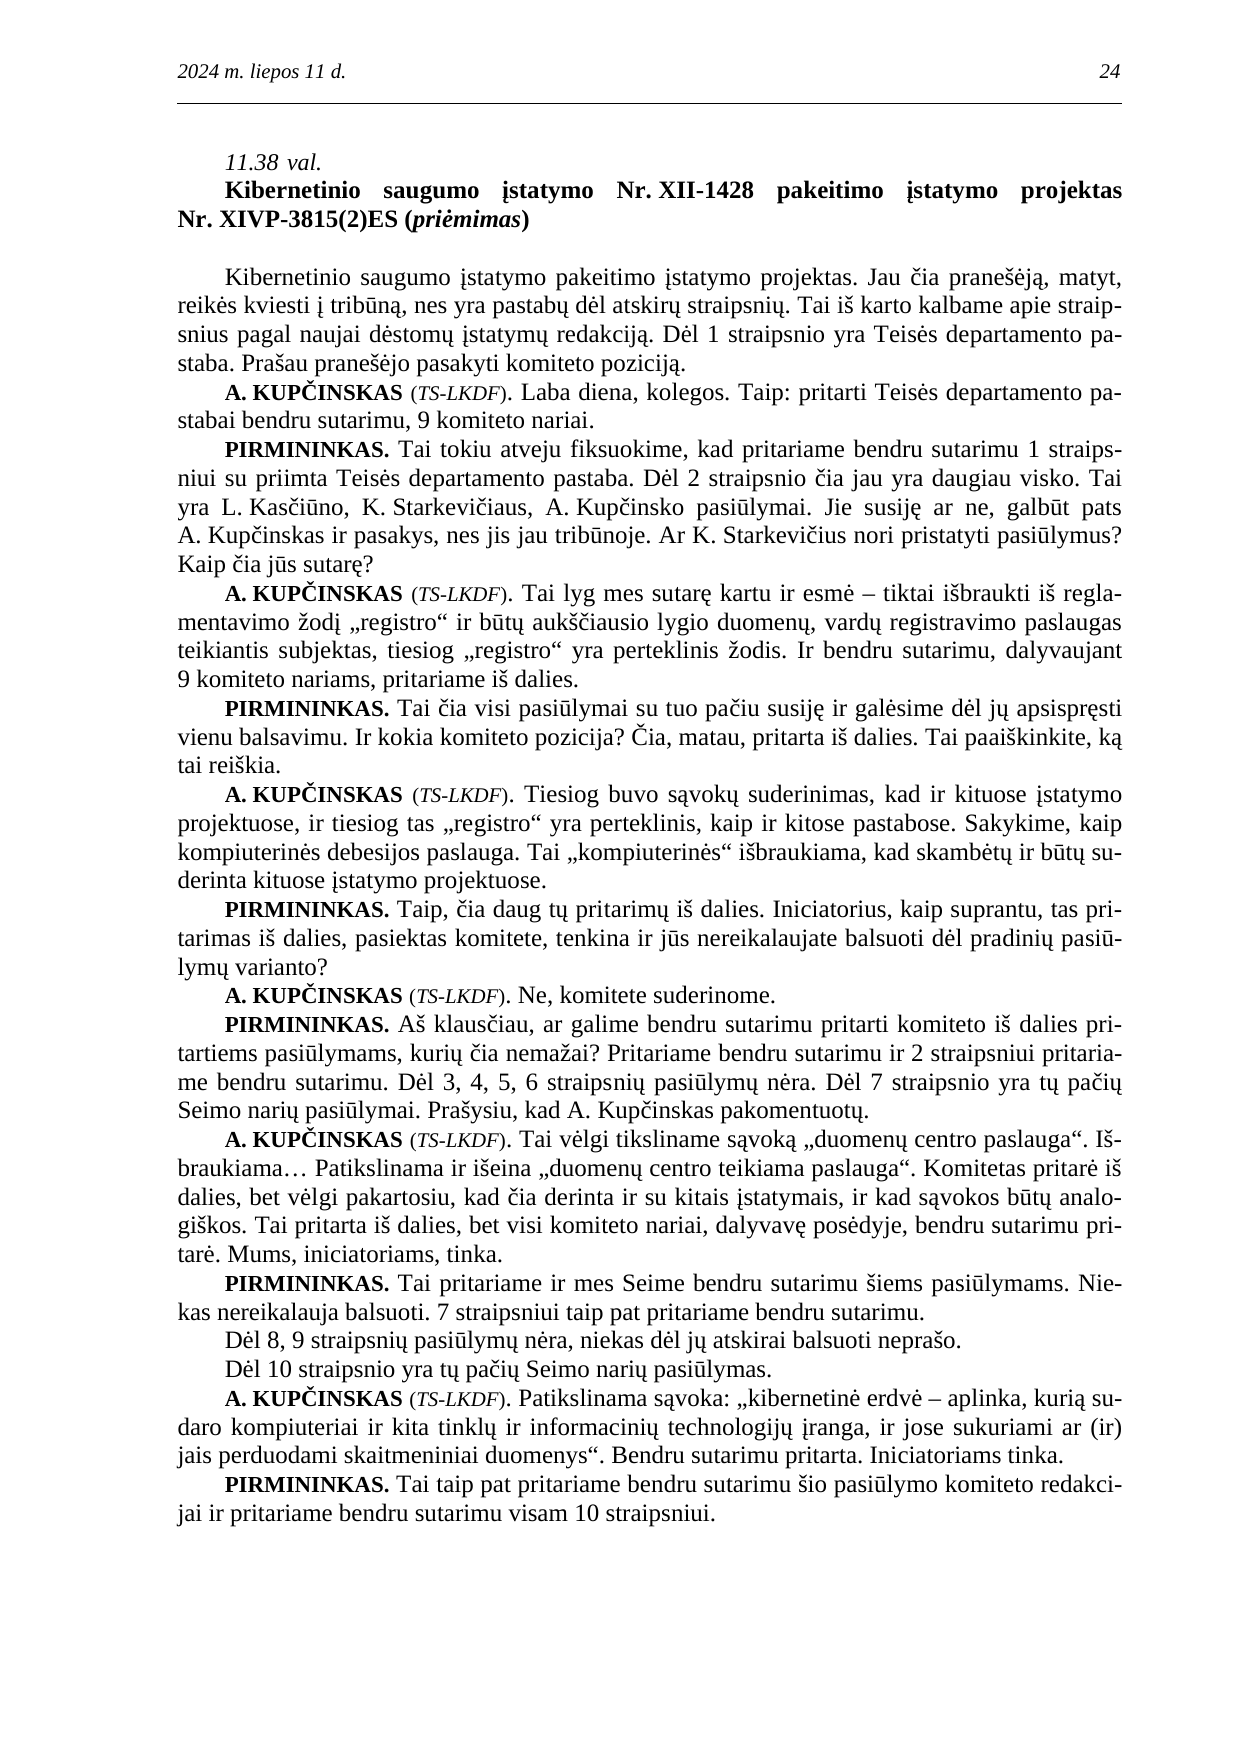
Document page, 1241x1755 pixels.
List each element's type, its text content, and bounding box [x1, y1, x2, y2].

text A. KUPČINSKAS (TS-LKDF). Ne, ko­mi­te­te su­de­ri­no­me. [177, 980, 1122, 1009]
text PIRMININKAS. Tai čia vi­si pa­siū­ly­mai su tuo pa­čiu su­si­ję ir ga­lė­si­me dėl jų ap­si­spręs­ti vie­nu bal­sa­vi­mu. Ir ko­kia ko­mi­te­to po­zi­ci­ja? Čia, ma­tau, pri­tar­ta iš da­lies. Tai pa­aiš­kin­ki­te, ką tai reiš­kia. [177, 693, 1122, 779]
text A. KUPČINSKAS (TS-LKDF). Tai vėl­gi tiks­li­na­me są­vo­ką „duo­me­nų cen­tro pa­slau­ga“. Iš­brau­kia­ma… Pa­tiks­li­na­ma ir iš­ei­na „duo­me­nų cen­tro tei­kia­ma pa­slau­ga“. Ko­mi­te­tas pri­ta­rė iš da­lies, bet vėl­gi pa­kar­to­siu, kad čia de­rin­ta ir su ki­tais įsta­ty­mais, ir kad są­vo­kos bū­tų ana­lo­giš­kos. Tai pri­tar­ta iš da­lies, bet vi­si ko­mi­te­to na­riai, da­ly­va­vę po­sė­dy­je, ben­dru su­ta­ri­mu pri­ta­rė. Mums, ini­cia­to­riams, tin­ka. [177, 1124, 1122, 1268]
text A. KUPČINSKAS (TS-LKDF). Tai lyg mes su­ta­rę kar­tu ir es­mė – tik­tai iš­brauk­ti iš reg­la­men­ta­vi­mo žo­dį „re­gist­ro“ ir bū­tų aukš­čiau­sio ly­gio duo­me­nų, var­dų re­gist­ra­vi­mo pa­slau­gas tei­kian­tis sub­jek­tas, tie­siog „re­gist­ro“ yra per­tek­li­nis žo­dis. Ir ben­dru su­ta­ri­mu, da­ly­vau­jant 9 ko­mi­te­to na­riams, pri­ta­ria­me iš da­lies. [177, 578, 1122, 693]
text PIRMININKAS. Tai pri­ta­ria­me ir mes Sei­me ben­dru su­ta­ri­mu šiems pa­siū­ly­mams. Nie­kas ne­rei­ka­lau­ja bal­suo­ti. 7 straips­niui taip pat pri­ta­ria­me ben­dru su­ta­ri­mu. [177, 1268, 1122, 1325]
text Dėl 8, 9 straips­nių pa­siū­ly­mų nė­ra, nie­kas dėl jų at­ski­rai bal­suo­ti ne­pra­šo. [177, 1325, 1122, 1354]
text Dėl 10 straips­nio yra tų pa­čių Sei­mo na­rių pa­siū­ly­mas. [177, 1354, 1122, 1383]
text Ki­ber­ne­ti­nio sau­gu­mo įsta­ty­mo pa­kei­ti­mo įsta­ty­mo pro­jek­tas. Jau čia pra­ne­šė­ją, ma­tyt, rei­kės kvies­ti į tri­bū­ną, nes yra pa­sta­bų dėl at­ski­rų straips­nių. Tai iš kar­to kal­ba­me apie straip­s­nius pa­gal nau­jai dės­to­mų įsta­ty­mų re­dak­ci­ją. Dėl 1 straips­nio yra Tei­sės de­par­ta­men­to pa­sta­ba. Pra­šau pra­ne­šė­jo pa­sa­ky­ti ko­mi­te­to po­zi­ci­ją. [177, 262, 1122, 377]
text PIRMININKAS. Taip, čia daug tų pri­ta­ri­mų iš da­lies. Ini­cia­to­rius, kaip su­pran­tu, tas pri­ta­ri­mas iš da­lies, pa­siek­tas ko­mi­te­te, ten­ki­na ir jūs ne­rei­ka­lau­ja­te bal­suo­ti dėl pra­di­nių pa­siū­ly­mų va­rian­to? [177, 894, 1122, 980]
text A. KUPČINSKAS (TS-LKDF). Pa­tiks­li­na­ma są­vo­ka: „ki­ber­ne­ti­nė erd­vė – ap­lin­ka, ku­rią su­da­ro kom­piu­te­riai ir ki­ta tin­klų ir in­for­ma­ci­nių tech­no­lo­gi­jų įran­ga, ir jo­se su­ku­ria­mi ar (ir) jais per­duo­da­mi skait­me­ni­niai duo­me­nys“. Ben­dru su­ta­ri­mu pri­tar­ta. Ini­cia­to­riams tin­ka. [177, 1383, 1122, 1469]
text 11.38 val. [224, 148, 1122, 175]
text PIRMININKAS. Aš klaus­čiau, ar ga­li­me ben­dru su­ta­ri­mu pri­tar­ti ko­mi­te­to iš da­lies pri­tar­tiems pa­siū­ly­mams, ku­rių čia ne­ma­žai? Pri­ta­ria­me ben­dru su­ta­ri­mu ir 2 straips­niui pri­ta­ria­me ben­dru su­ta­ri­mu. Dėl 3, 4, 5, 6 straips­nių pa­siū­ly­mų nė­ra. Dėl 7 straips­nio yra tų pa­čių Sei­mo na­rių pa­siū­ly­mai. Pra­šy­siu, kad A. Kup­čins­kas pa­ko­men­tuo­tų. [177, 1009, 1122, 1124]
text Ki­ber­ne­ti­nio sau­gu­mo įsta­ty­mo Nr. XII-1428 pa­kei­ti­mo įsta­ty­mo pro­jek­tas Nr. XIVP-3815(2)ES (pri­ėmi­mas) [177, 175, 1122, 233]
text A. KUPČINSKAS (TS-LKDF). La­ba die­na, ko­le­gos. Taip: pri­tar­ti Tei­sės de­par­ta­men­to pa­sta­bai ben­dru su­ta­ri­mu, 9 ko­mi­te­to na­riai. [177, 377, 1122, 434]
text PIRMININKAS. Tai taip pat pri­ta­ria­me ben­dru su­ta­ri­mu šio pa­siū­ly­mo ko­mi­te­to re­dak­ci­jai ir pri­ta­ria­me ben­dru su­ta­ri­mu vi­sam 10 straips­niui. [177, 1469, 1122, 1527]
text A. KUPČINSKAS (TS-LKDF). Tie­siog bu­vo są­vo­kų su­de­ri­ni­mas, kad ir ki­tuo­se įsta­ty­mo pro­jek­tuo­se, ir tie­siog tas „re­gist­ro“ yra per­tek­li­nis, kaip ir ki­to­se pa­sta­bo­se. Sa­ky­ki­me, kaip kom­piu­te­ri­nės de­be­si­jos pa­slau­ga. Tai „kom­piu­te­ri­nės“ iš­brau­kia­ma, kad skam­bė­tų ir bū­tų su­de­rin­ta ki­tuo­se įsta­ty­mo pro­jek­tuo­se. [177, 779, 1122, 894]
text PIRMININKAS. Tai to­kiu at­ve­ju fik­suo­ki­me, kad pri­ta­ria­me ben­dru su­ta­ri­mu 1 straips­niui su pri­im­ta Tei­sės de­par­ta­men­to pa­sta­ba. Dėl 2 straips­nio čia jau yra dau­giau vis­ko. Tai yra L. Kas­čiū­no, K. Star­ke­vi­čiaus, A. Kup­čins­ko pa­siū­ly­mai. Jie su­si­ję ar ne, gal­būt pats A. Kup­čins­kas ir pa­sa­kys, nes jis jau tri­bū­no­je. Ar K. Star­ke­vi­čius no­ri pri­sta­ty­ti pa­siū­ly­mus? Kaip čia jūs su­ta­rę? [177, 434, 1122, 578]
